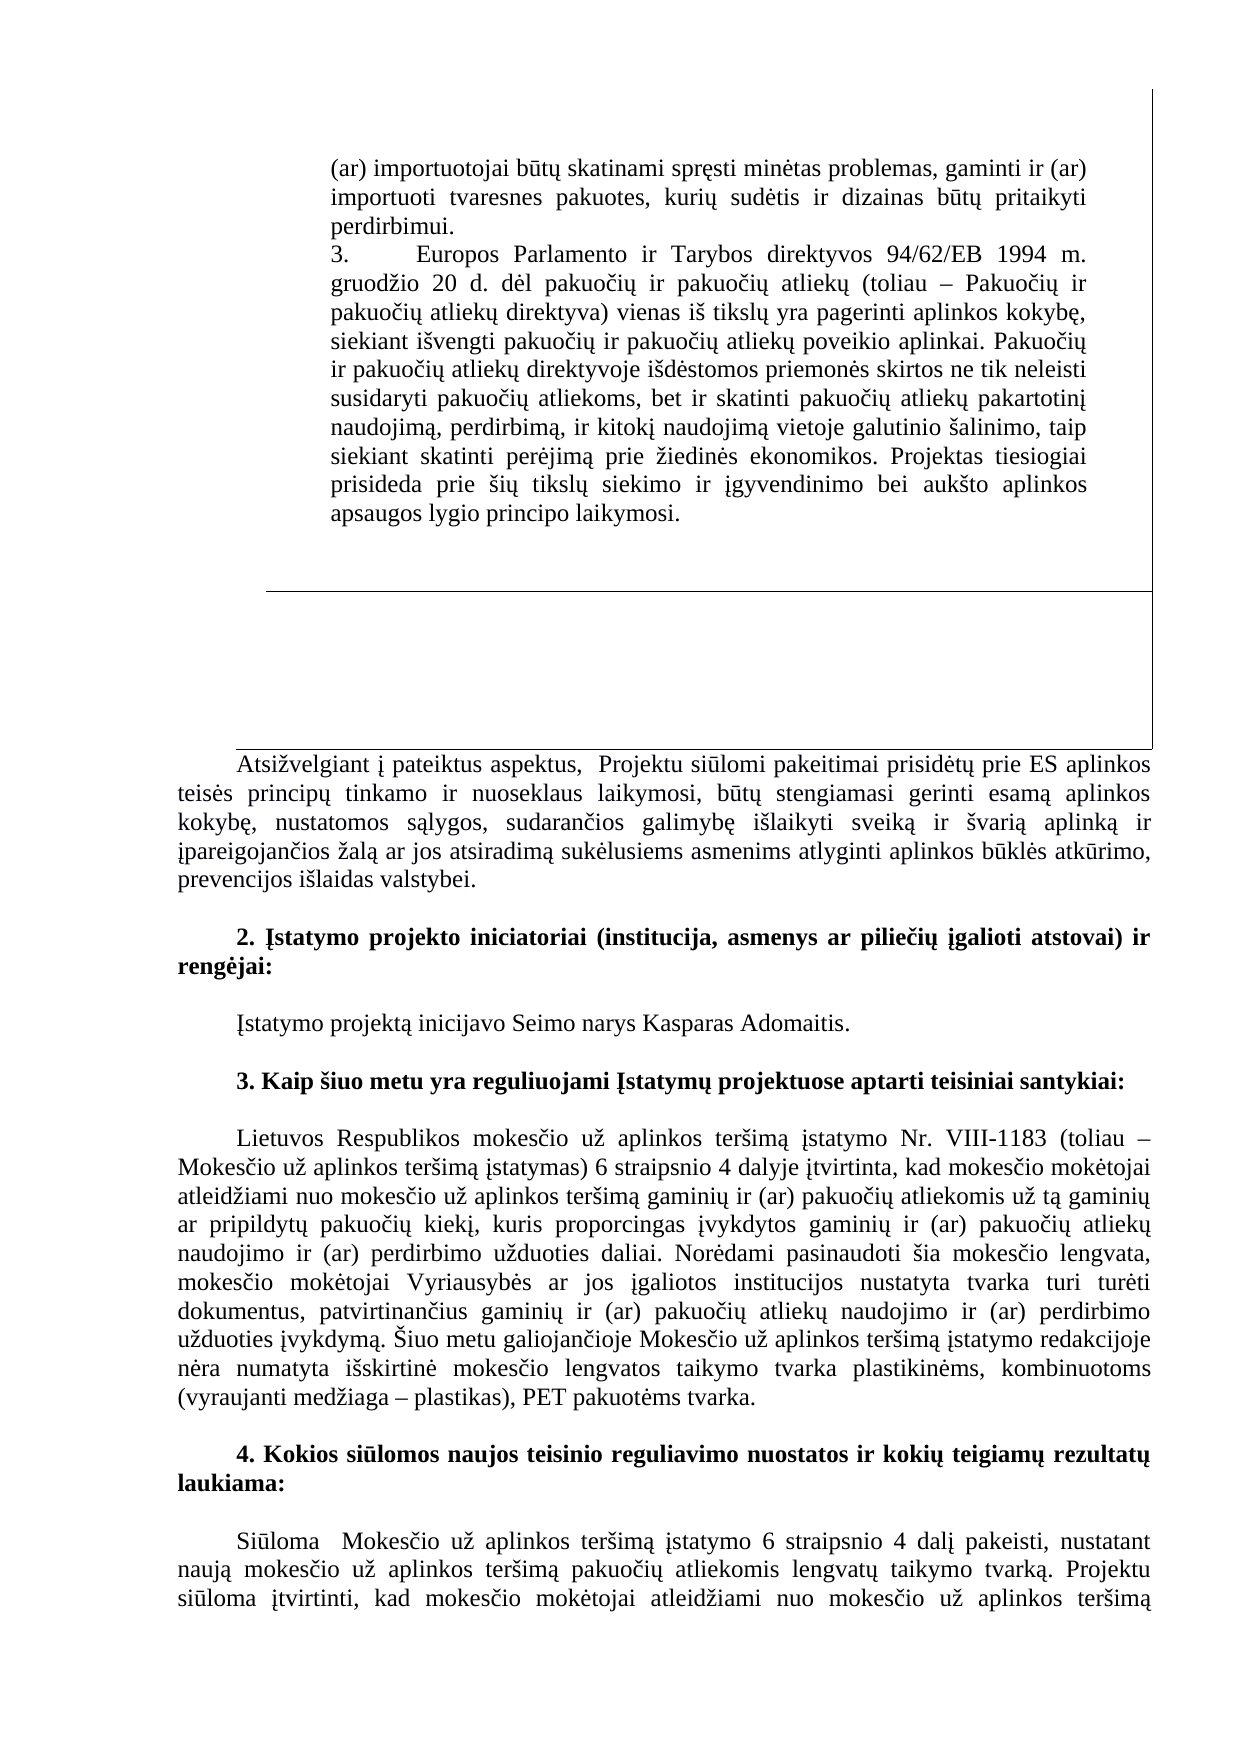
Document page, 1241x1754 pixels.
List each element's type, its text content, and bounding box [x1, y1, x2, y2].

text Įstatymo projektą inicijavo Seimo narys Kasparas Adomaitis. [177, 1008, 1152, 1037]
text 2. Įstatymo projekto iniciatoriai (institucija, asmenys ar piliečių įgalioti atstovai) ir rengėjai: [177, 922, 1152, 979]
list Europos Parlamento ir Tarybos direktyvos 94/62/EB 1994 m. gruodžio 20 d. dėl pakuočių ir pakuočių atliekų (toliau – Pakuočių ir pakuočių atliekų direktyva) vienas iš tikslų yra pagerinti aplinkos kokybę, siekiant išvengti pakuočių ir pakuočių atliekų poveikio aplinkai. Pakuočių ir pakuočių atliekų direktyvoje išdėstomos priemonės skirtos ne tik neleisti susidaryti pakuočių atliekoms, bet ir skatinti pakuočių atliekų pakartotinį naudojimą, perdirbimą, ir kitokį naudojimą vietoje galutinio šalinimo, taip siekiant skatinti perėjimą prie žiedinės ekonomikos. Projektas tiesiogiai prisideda prie šių tikslų siekimo ir įgyvendinimo bei aukšto aplinkos apsaugos lygio principo laikymosi. [266, 239, 1152, 591]
text 4. Kokios siūlomos naujos teisinio reguliavimo nuostatos ir kokių teigiamų rezultatų laukiama: [177, 1439, 1152, 1497]
text Lietuvos Respublikos mokesčio už aplinkos teršimą įstatymo Nr. VIII-1183 (toliau – Mokesčio už aplinkos teršimą įstatymas) 6 straipsnio 4 dalyje įtvirtinta, kad mokesčio mokėtojai atleidžiami nuo mokesčio už aplinkos teršimą gaminių ir (ar) pakuočių atliekomis už tą gaminių ar pripildytų pakuočių kiekį, kuris proporcingas įvykdytos gaminių ir (ar) pakuočių atliekų naudojimo ir (ar) perdirbimo užduoties daliai. Norėdami pasinaudoti šia mokesčio lengvata, mokesčio mokėtojai Vyriausybės ar jos įgaliotos institucijos nustatyta tvarka turi turėti dokumentus, patvirtinančius gaminių ir (ar) pakuočių atliekų naudojimo ir (ar) perdirbimo užduoties įvykdymą. Šiuo metu galiojančioje Mokesčio už aplinkos teršimą įstatymo redakcijoje nėra numatyta išskirtinė mokesčio lengvatos taikymo tvarka plastikinėms, kombinuotoms (vyraujanti medžiaga – plastikas), PET pakuotėms tvarka. [177, 1123, 1152, 1411]
text Atsižvelgiant į pateiktus aspektus, Projektu siūlomi pakeitimai prisidėtų prie ES aplinkos teisės principų tinkamo ir nuoseklaus laikymosi, būtų stengiamasi gerinti esamą aplinkos kokybę, nustatomos sąlygos, sudarančios galimybę išlaikyti sveiką ir švarią aplinką ir įpareigojančios žalą ar jos atsiradimą sukėlusiems asmenims atlyginti aplinkos būklės atkūrimo, prevencijos išlaidas valstybei. [177, 749, 1152, 893]
text 3. Kaip šiuo metu yra reguliuojami Įstatymų projektuose aptarti teisiniai santykiai: [177, 1066, 1152, 1094]
text Siūloma Mokesčio už aplinkos teršimą įstatymo 6 straipsnio 4 dalį pakeisti, nustatant naują mokesčio už aplinkos teršimą pakuočių atliekomis lengvatų taikymo tvarką. Projektu siūloma įtvirtinti, kad mokesčio mokėtojai atleidžiami nuo mokesčio už aplinkos teršimą [177, 1526, 1152, 1612]
list (ar) importuotojai būtų skatinami spręsti minėtas problemas, gaminti ir (ar) importuoti tvaresnes pakuotes, kurių sudėtis ir dizainas būtų pritaikyti perdirbimui. [266, 89, 1152, 239]
